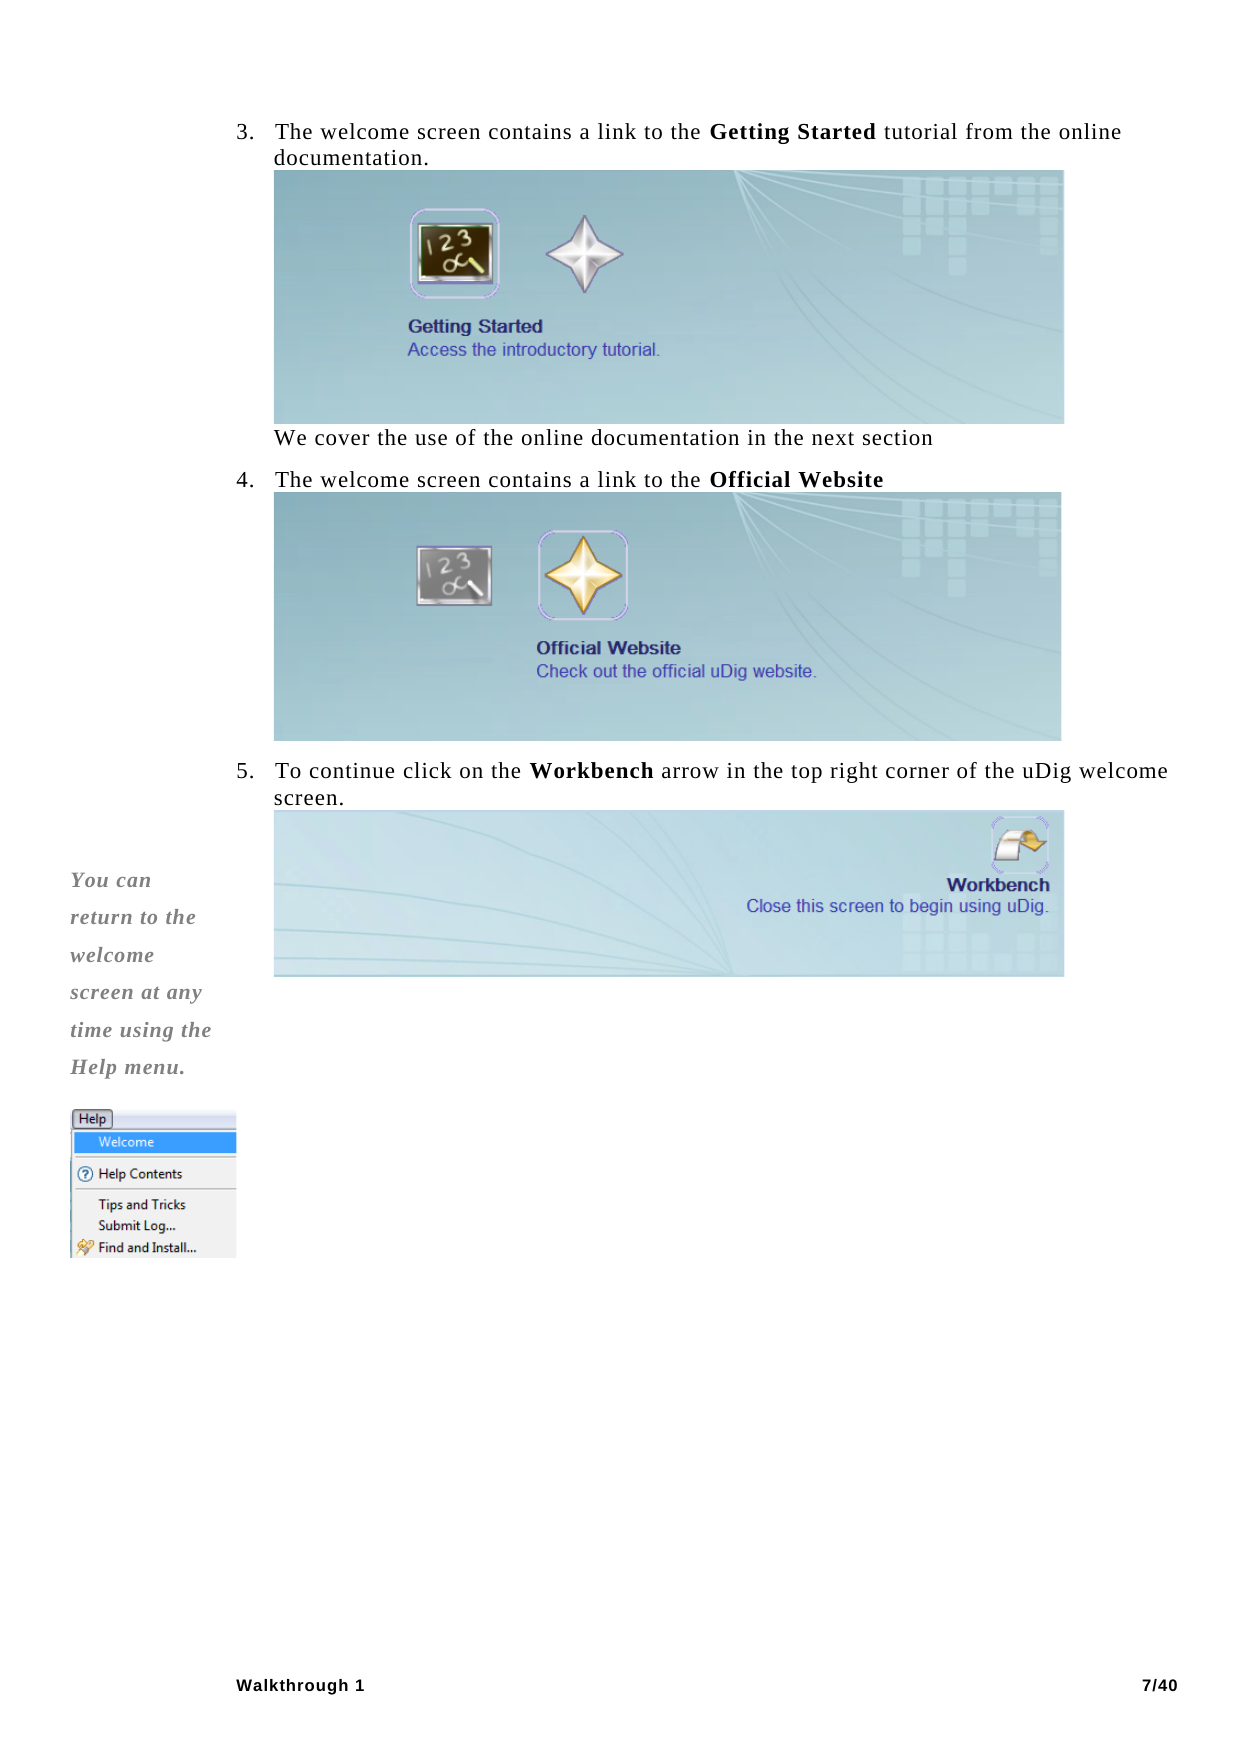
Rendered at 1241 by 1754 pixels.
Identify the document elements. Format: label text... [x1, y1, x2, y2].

list To continue click on the Workbench arrow in the top right corner of the uDig welcome screen. [236, 758, 1181, 977]
list The welcome screen contains a link to the Getting Started tutorial from the online documentation. We cover the use of the online documentation in the next section [236, 118, 1181, 450]
picture [273, 810, 1065, 977]
list The welcome screen contains a link to the Official Website [236, 467, 1181, 741]
picture [70, 1108, 237, 1258]
picture [273, 492, 1062, 741]
list You can return to the welcome screen at any time using the Help menu. [70, 854, 220, 1079]
picture [273, 170, 1065, 424]
